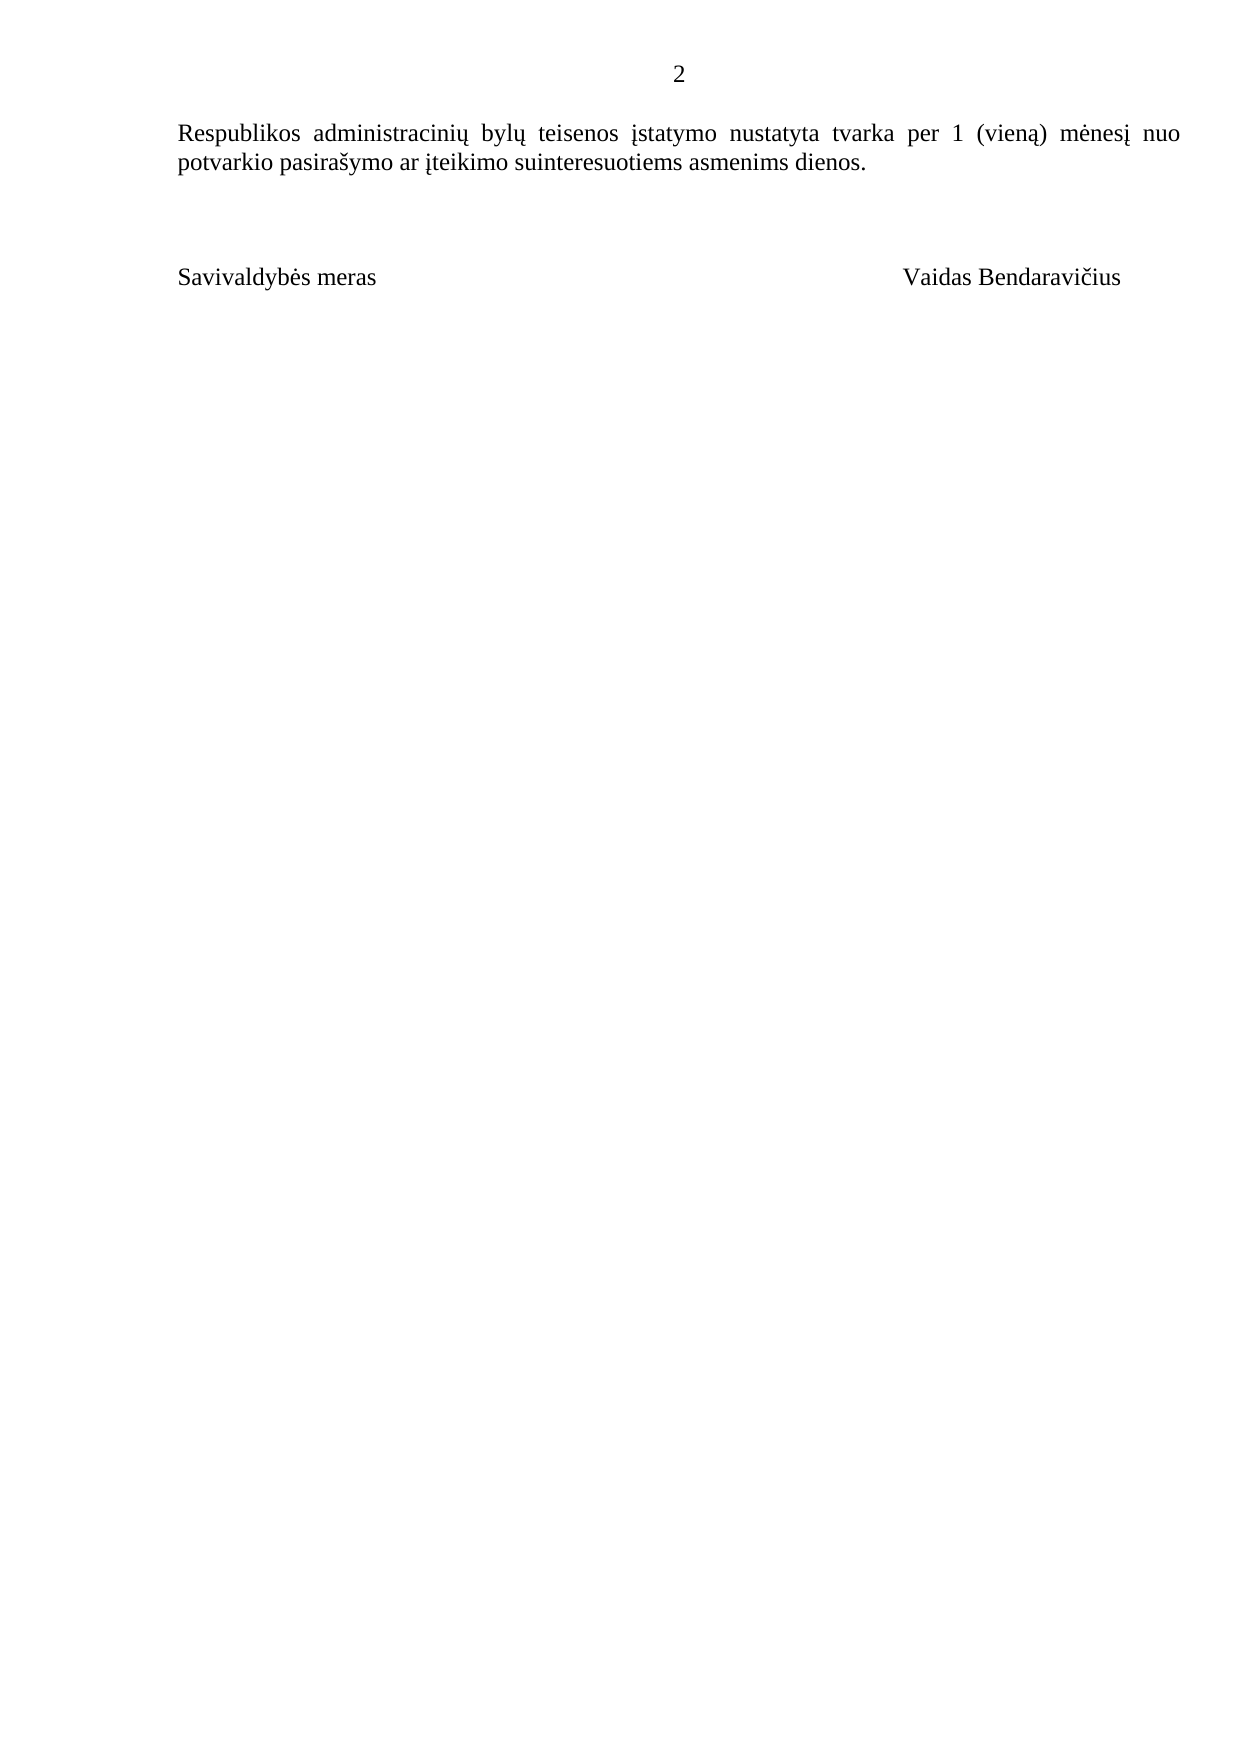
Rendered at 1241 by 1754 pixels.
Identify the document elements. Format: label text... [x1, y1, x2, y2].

text Respublikos administracinių bylų teisenos įstatymo nustatyta tvarka per 1 (vieną) mėnesį nuo potvarkio pasirašymo ar įteikimo suinteresuotiems asmenims dienos. [177, 118, 1181, 176]
text Savivaldybės meras Vaidas Bendaravičius [177, 262, 1181, 291]
